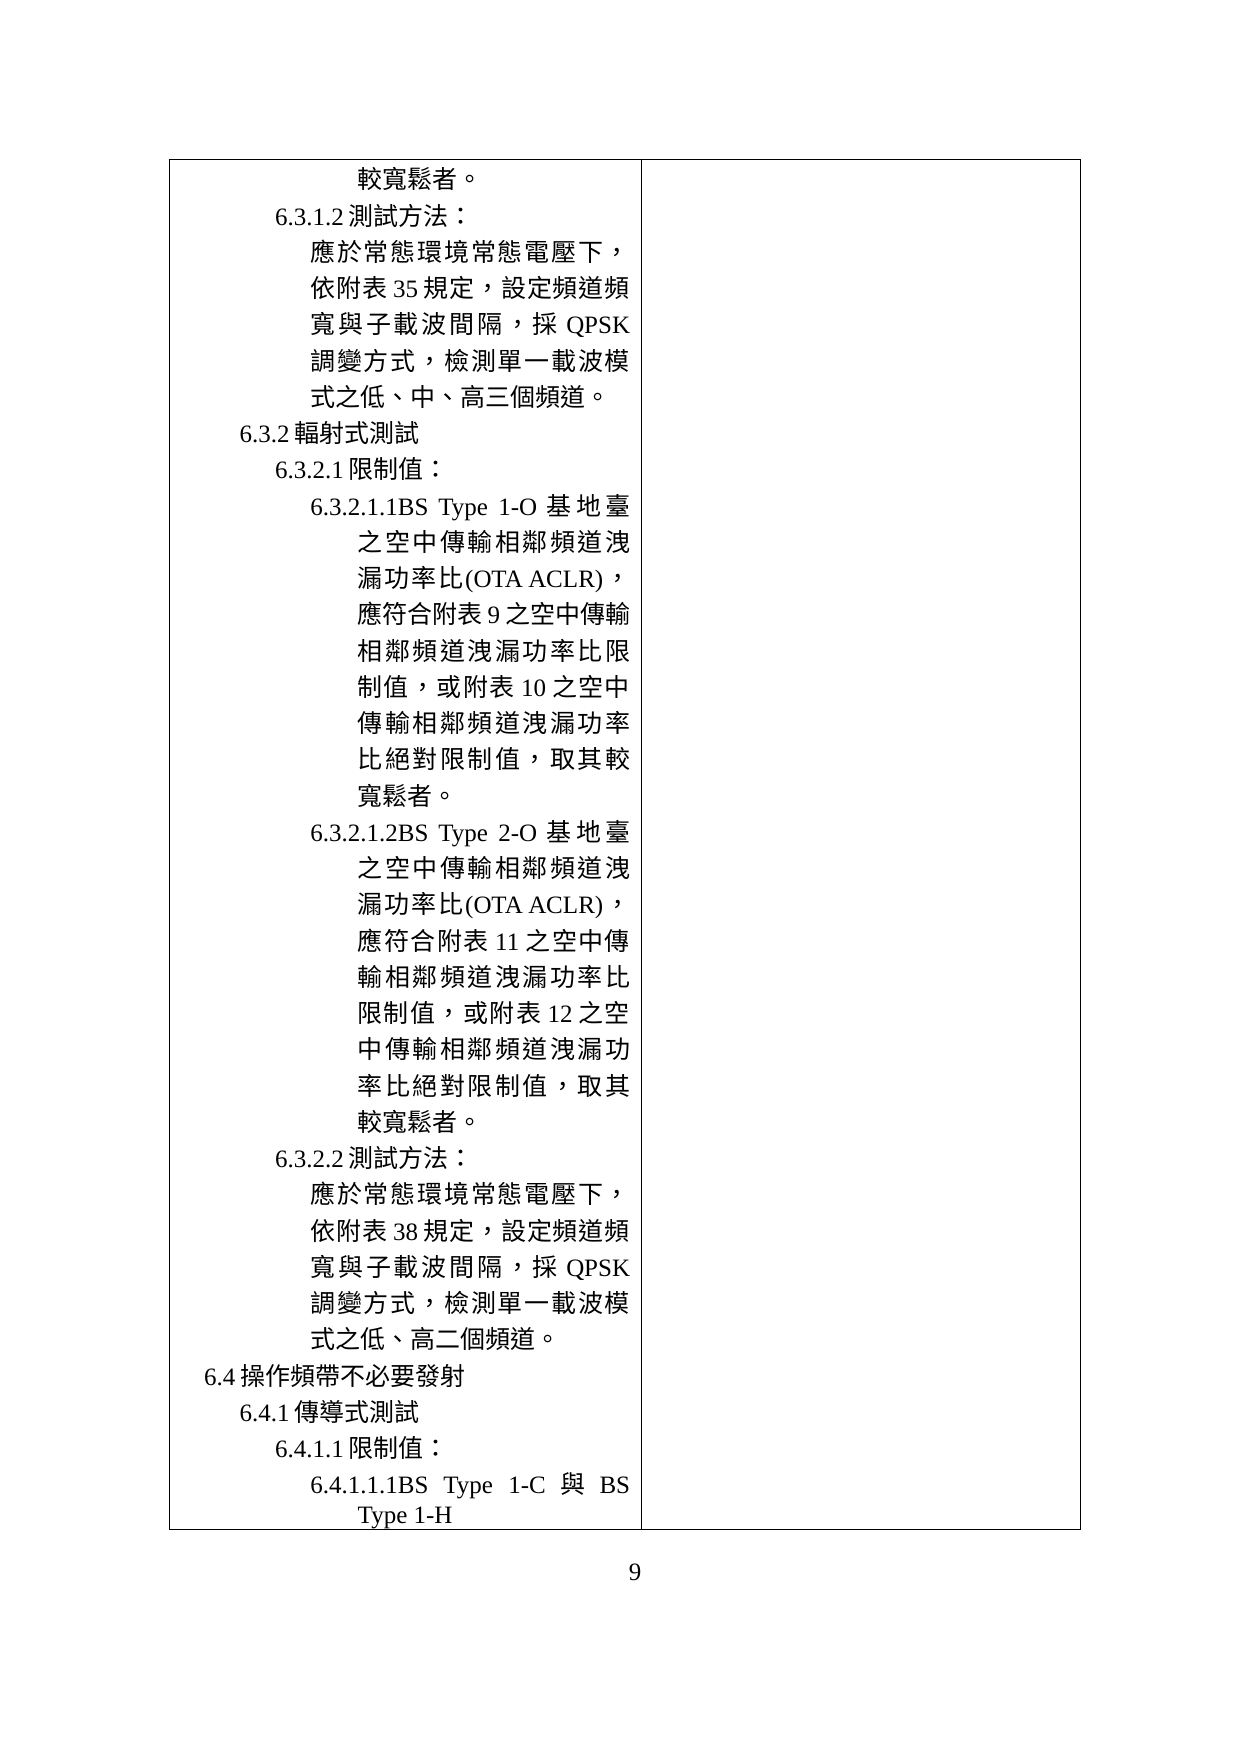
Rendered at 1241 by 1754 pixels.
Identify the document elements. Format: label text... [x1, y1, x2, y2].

table_cell [642, 160, 1080, 1529]
table_cell 較寬鬆者。 6.3.1.2測試方法： 應於常態環境常態電壓下，依附表35規定，設定頻道頻寬與子載波間隔，採QPSK調變方式，檢測單一載波模式之低、中、高三個頻道。 6.3.2輻射式測試 6.3.2.1限制值： 6.3.2.1.1BS Type 1-O基地臺之空中傳輸相鄰頻道洩漏功率比(OTA ACLR)，應符合附表9之空中傳輸相鄰頻道洩漏功率比限制值，或附表10之空中傳輸相鄰頻道洩漏功率比絕對限制值，取其較寬鬆者。 6.3.2.1.2BS Type 2-O基地臺之空中傳輸相鄰頻道洩漏功率比(OTA ACLR)，應符合附表11之空中傳輸相鄰頻道洩漏功率比限制值，或附表12之空中傳輸相鄰頻道洩漏功率比絕對限制值，取其較寬鬆者。 6.3.2.2測試方法： 應於常態環境常態電壓下，依附表38規定，設定頻道頻寬與子載波間隔，採QPSK調變方式，檢測單一載波模式之低、高二個頻道。 6.4操作頻帶不必要發射 6.4.1傳導式測試 6.4.1.1限制值： 6.4.1.1.1BS Type 1-C與BS Type 1-H [170, 160, 641, 1529]
